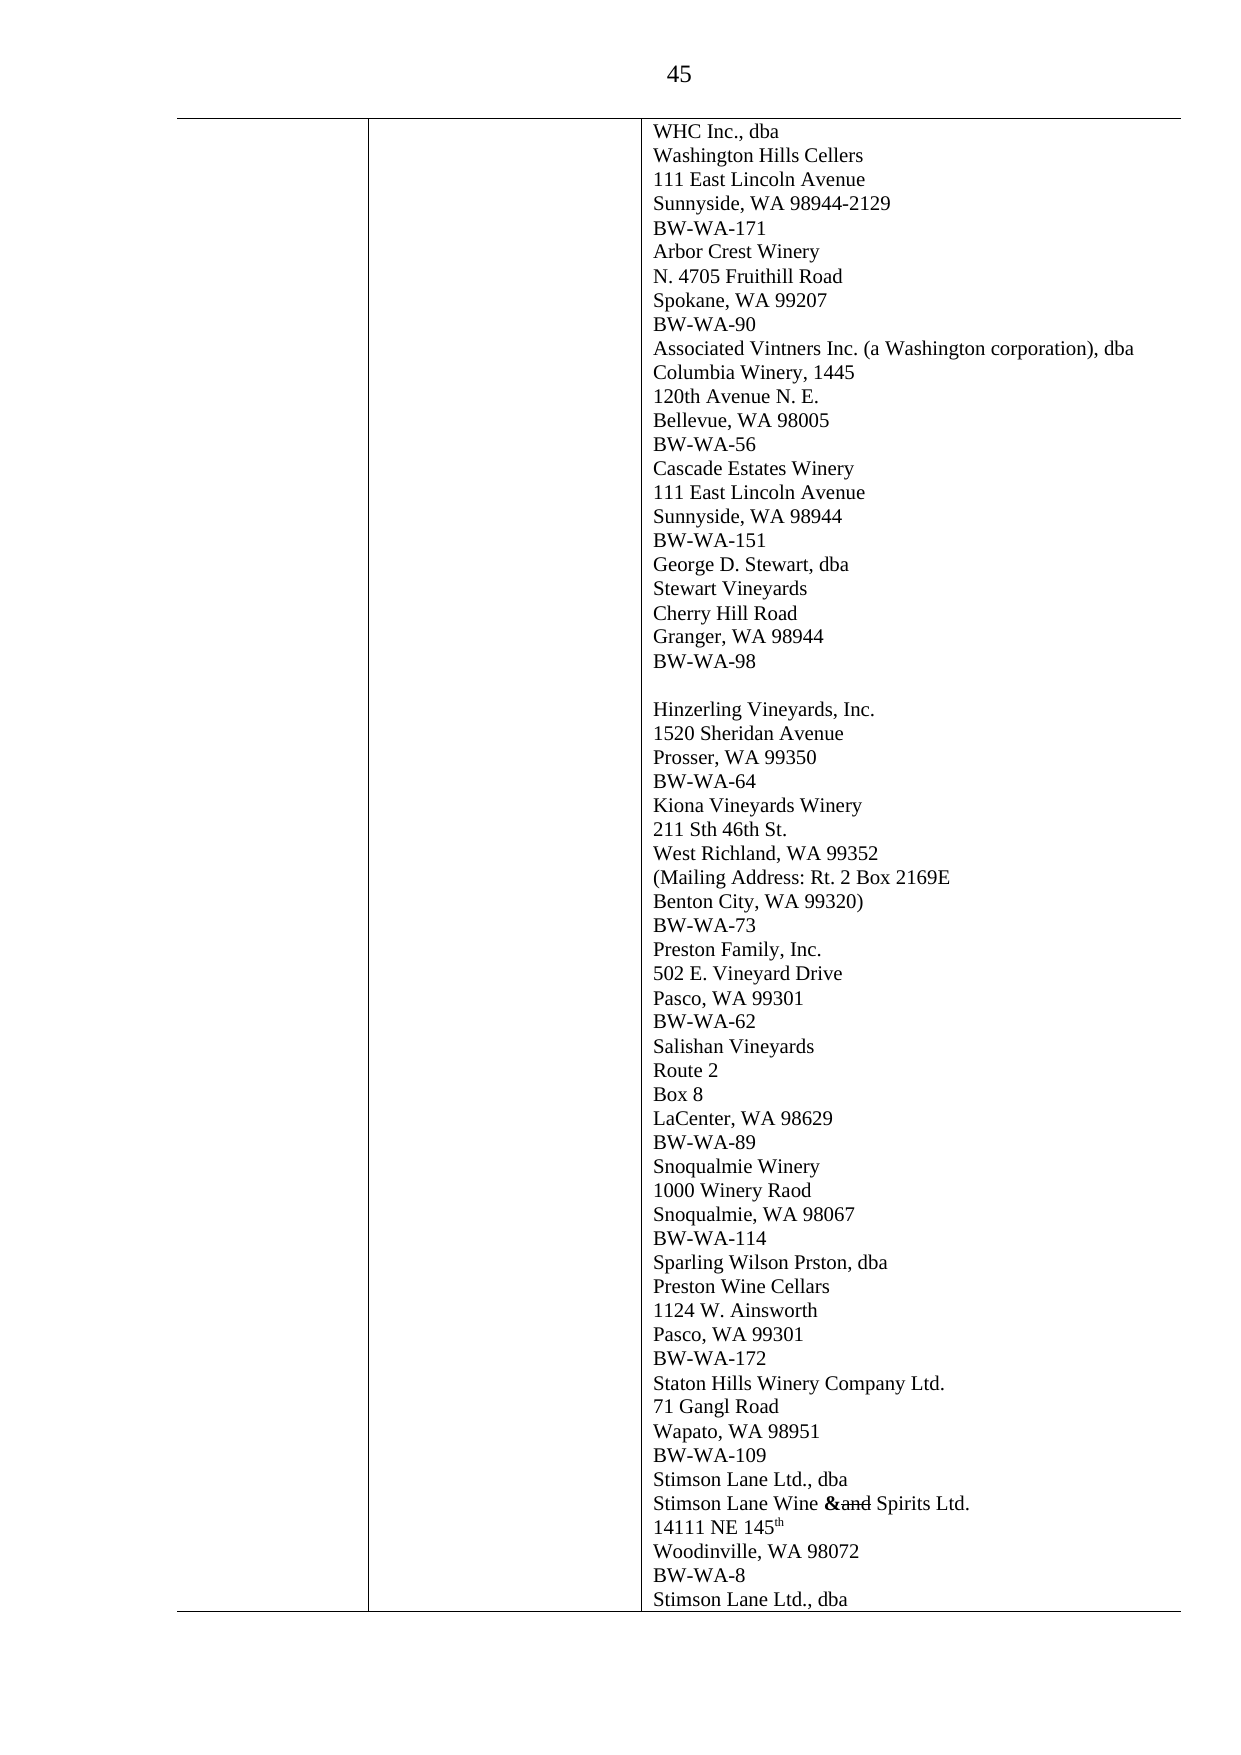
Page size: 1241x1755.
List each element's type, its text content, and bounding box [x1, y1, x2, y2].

table_cell [177, 119, 368, 1611]
table_cell WHC Inc., dba Washington Hills Cellers 111 East Lincoln Avenue Sunnyside, WA 98944-2129 BW-WA-171 Arbor Crest Winery N. 4705 Fruithill Road Spokane, WA 99207 BW-WA-90 Associated Vintners Inc. (a Washington corporation), dba Columbia Winery, 1445 120th Avenue N. E. Bellevue, WA 98005 BW-WA-56 Cascade Estates Winery 111 East Lincoln Avenue Sunnyside, WA 98944 BW-WA-151 George D. Stewart, dba Stewart Vineyards Cherry Hill Road Granger, WA 98944 BW-WA-98 Hinzerling Vineyards, Inc. 1520 Sheridan Avenue Prosser, WA 99350 BW-WA-64 Kiona Vineyards Winery 211 Sth 46th St. West Richland, WA 99352 (Mailing Address: Rt. 2 Box 2169E Benton City, WA 99320) BW-WA-73 Preston Family, Inc. 502 E. Vineyard Drive Pasco, WA 99301 BW-WA-62 Salishan Vineyards Route 2 Box 8 LaCenter, WA 98629 BW-WA-89 Snoqualmie Winery 1000 Winery Raod Snoqualmie, WA 98067 BW-WA-114 Sparling Wilson Prston, dba Preston Wine Cellars 1124 W. Ainsworth Pasco, WA 99301 BW-WA-172 Staton Hills Winery Company Ltd. 71 Gangl Road Wapato, WA 98951 BW-WA-109 Stimson Lane Ltd., dba Stimson Lane Wine &and Spirits Ltd. 14111 NE 145th Woodinville, WA 98072 BW-WA-8 Stimson Lane Ltd., dba [642, 119, 1181, 1611]
table_cell [369, 119, 641, 1611]
